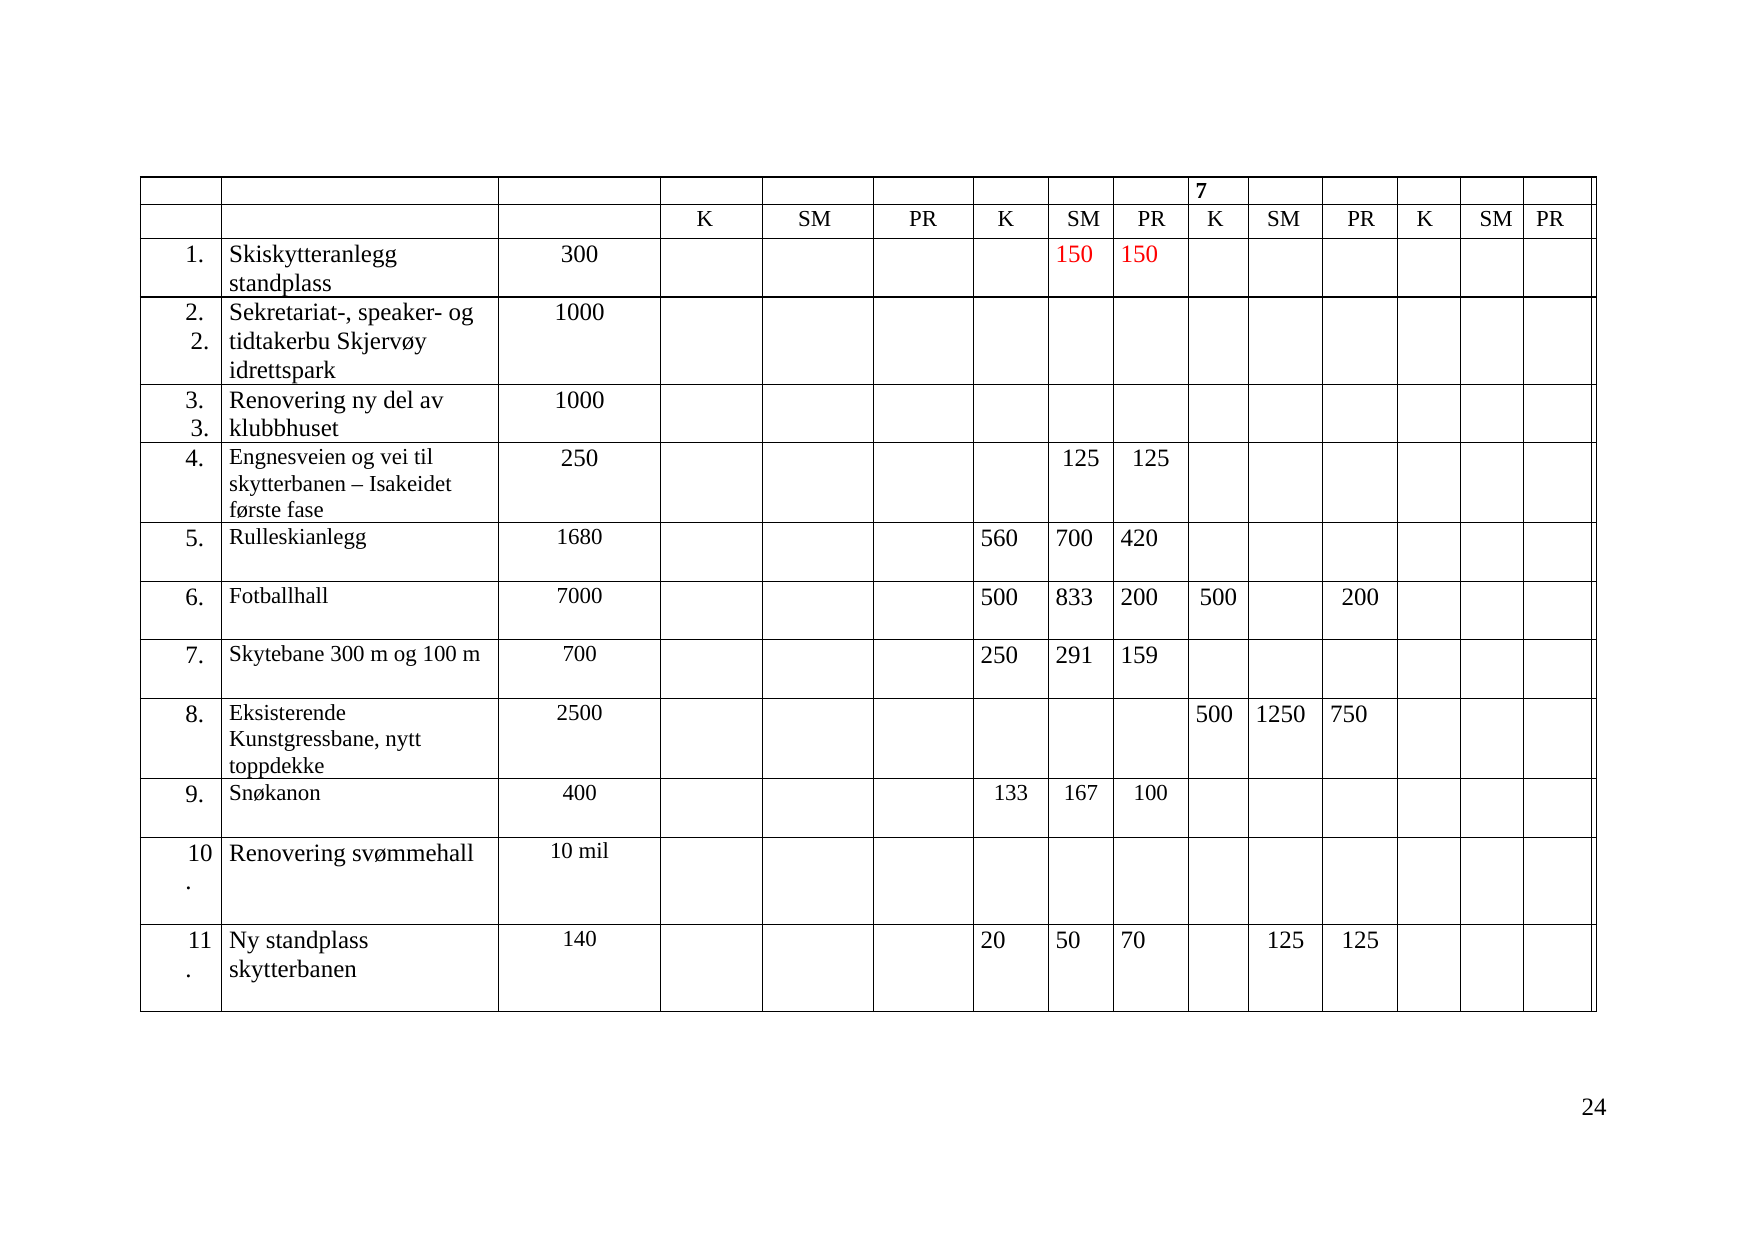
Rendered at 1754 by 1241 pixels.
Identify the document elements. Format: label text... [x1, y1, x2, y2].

table_cell [661, 298, 762, 384]
table_cell [661, 443, 762, 522]
table_cell [763, 523, 873, 581]
table_cell 150 [1114, 239, 1188, 296]
table_cell [1524, 699, 1591, 778]
table_cell 133 [974, 779, 1048, 837]
table_cell [1461, 925, 1523, 1011]
table_header [1398, 178, 1460, 204]
table_cell [874, 699, 973, 778]
table_cell [1524, 838, 1591, 924]
table_cell [1323, 239, 1397, 296]
table_cell K [974, 205, 1048, 238]
table_cell 2. [141, 298, 221, 384]
table_cell [1524, 582, 1591, 639]
table_cell [1049, 385, 1113, 442]
table_cell [222, 205, 498, 238]
table_cell [661, 925, 762, 1011]
table_cell [1398, 640, 1460, 698]
table_cell 250 [974, 640, 1048, 698]
table_cell 20 [974, 925, 1048, 1011]
table_cell [1398, 925, 1460, 1011]
table_cell Ny standplass skytterbanen [222, 925, 498, 1011]
table_cell 200 [1323, 582, 1397, 639]
table_header [661, 178, 762, 204]
table_cell [1398, 298, 1460, 384]
table_cell [1524, 779, 1591, 837]
table_cell 1250 [1249, 699, 1322, 778]
table_cell [1189, 779, 1248, 837]
table_cell [1592, 640, 1596, 698]
table_cell 700 [499, 640, 660, 698]
table_cell [1524, 523, 1591, 581]
table_cell SM [763, 205, 873, 238]
table_cell Sekretariat-, speaker- og tidtakerbu Skjervøy idrettspark [222, 298, 498, 384]
table_cell 700 [1049, 523, 1113, 581]
table_cell [661, 838, 762, 924]
table_cell [1592, 779, 1596, 837]
table_cell 833 [1049, 582, 1113, 639]
table_cell [874, 582, 973, 639]
table_cell [1189, 925, 1248, 1011]
table_cell [1592, 582, 1596, 639]
table_cell [1249, 443, 1322, 522]
table_cell [763, 640, 873, 698]
table_cell [974, 838, 1048, 924]
table_cell [1249, 385, 1322, 442]
table_cell [1249, 582, 1322, 639]
table_cell [1592, 925, 1596, 1011]
table_cell 1680 [499, 523, 660, 581]
table_cell 300 [499, 239, 660, 296]
table_header [222, 178, 498, 204]
table_cell [974, 699, 1048, 778]
table_cell SM [1049, 205, 1113, 238]
table_cell [763, 239, 873, 296]
table_cell [661, 385, 762, 442]
table_cell 250 [499, 443, 660, 522]
table_cell [974, 298, 1048, 384]
table_cell [1189, 838, 1248, 924]
table_cell [1114, 385, 1188, 442]
table_cell K [661, 205, 762, 238]
table_header [974, 178, 1048, 204]
table_cell Skytebane 300 m og 100 m [222, 640, 498, 698]
table_cell [661, 779, 762, 837]
table_cell 70 [1114, 925, 1188, 1011]
table_cell SM [1461, 205, 1523, 238]
table_cell [874, 838, 973, 924]
table_cell 125 [1114, 443, 1188, 522]
table_header [763, 178, 873, 204]
table_cell [1323, 298, 1397, 384]
table_header [874, 178, 973, 204]
table_cell [1592, 838, 1596, 924]
table_cell [1249, 838, 1322, 924]
table_cell [1189, 385, 1248, 442]
table_cell [874, 239, 973, 296]
table_cell [1461, 239, 1523, 296]
table_cell [763, 699, 873, 778]
table_cell [661, 640, 762, 698]
table_cell 159 [1114, 640, 1188, 698]
table_cell PR [874, 205, 973, 238]
table_cell [141, 779, 221, 837]
table_cell [141, 838, 221, 924]
table_cell 500 [1189, 699, 1248, 778]
table_cell 10 mil [499, 838, 660, 924]
table_cell [763, 838, 873, 924]
table_header [1049, 178, 1113, 204]
table_cell [874, 523, 973, 581]
table_cell 500 [1189, 582, 1248, 639]
table_cell [874, 443, 973, 522]
table_cell [974, 385, 1048, 442]
table_cell Fotballhall [222, 582, 498, 639]
table_cell 400 [499, 779, 660, 837]
table_cell [1189, 640, 1248, 698]
table_cell [874, 925, 973, 1011]
table_cell [499, 205, 660, 238]
table_cell [1592, 205, 1596, 238]
table_cell PR [1114, 205, 1188, 238]
table_cell [1592, 239, 1596, 296]
table_cell Rulleskianlegg [222, 523, 498, 581]
table_cell [1461, 779, 1523, 837]
table_cell [1323, 443, 1397, 522]
table_cell [661, 699, 762, 778]
table_cell 125 [1049, 443, 1113, 522]
table_cell [1524, 925, 1591, 1011]
table_cell 3. [141, 385, 221, 442]
table_cell [874, 640, 973, 698]
table_cell [1524, 640, 1591, 698]
table_cell [763, 385, 873, 442]
table_cell Snøkanon [222, 779, 498, 837]
table_cell [1323, 640, 1397, 698]
table_cell [1189, 239, 1248, 296]
table_cell 125 [1323, 925, 1397, 1011]
table_cell [1461, 582, 1523, 639]
table_cell [1249, 239, 1322, 296]
table_cell 167 [1049, 779, 1113, 837]
table_cell [1461, 298, 1523, 384]
table_cell [1049, 298, 1113, 384]
table_cell [1398, 523, 1460, 581]
table_cell 7000 [499, 582, 660, 639]
table_cell 1000 [499, 298, 660, 384]
table_cell [1398, 239, 1460, 296]
table_cell [1524, 298, 1591, 384]
table_cell [874, 385, 973, 442]
table_cell [1461, 385, 1523, 442]
table_cell [974, 443, 1048, 522]
table_header [1114, 178, 1188, 204]
table_cell 750 [1323, 699, 1397, 778]
table_cell [1592, 699, 1596, 778]
table_cell [141, 925, 221, 1011]
table_header [499, 178, 660, 204]
table_header [141, 178, 221, 204]
table_cell [1189, 298, 1248, 384]
table_cell [1398, 779, 1460, 837]
table_cell [661, 582, 762, 639]
table_cell [1114, 838, 1188, 924]
table_cell [1398, 838, 1460, 924]
table_cell 125 [1249, 925, 1322, 1011]
table_cell Engnesveien og vei til skytterbanen – Isakeidet første fase [222, 443, 498, 522]
table_cell [1249, 298, 1322, 384]
table_cell [1592, 523, 1596, 581]
table_cell [1461, 699, 1523, 778]
table_cell [1524, 443, 1591, 522]
table_cell [1249, 779, 1322, 837]
table_cell Eksisterende Kunstgressbane, nytt toppdekke [222, 699, 498, 778]
table_cell [874, 298, 973, 384]
table_cell [1323, 523, 1397, 581]
table_cell [763, 582, 873, 639]
table_cell PR [1524, 205, 1591, 238]
table_cell [1592, 443, 1596, 522]
table_header [1592, 178, 1596, 204]
table_cell [1524, 385, 1591, 442]
table_cell [1114, 699, 1188, 778]
table_cell K [1189, 205, 1248, 238]
table_cell [1398, 443, 1460, 522]
table_cell [1114, 298, 1188, 384]
table_cell SM [1249, 205, 1322, 238]
table_cell 50 [1049, 925, 1113, 1011]
table_header [1323, 178, 1397, 204]
table_header [1461, 178, 1523, 204]
table_cell K [1398, 205, 1460, 238]
table_cell [1323, 779, 1397, 837]
table_cell [1189, 443, 1248, 522]
table_cell 291 [1049, 640, 1113, 698]
table_cell [1461, 838, 1523, 924]
table_cell [763, 298, 873, 384]
table_cell Renovering svømmehall [222, 838, 498, 924]
table_cell 200 [1114, 582, 1188, 639]
table_cell Renovering ny del av klubbhuset [222, 385, 498, 442]
table_cell [1398, 385, 1460, 442]
table_cell [974, 239, 1048, 296]
table_cell [763, 925, 873, 1011]
table_cell [1461, 640, 1523, 698]
table_cell 560 [974, 523, 1048, 581]
table_cell [1461, 443, 1523, 522]
table_cell 500 [974, 582, 1048, 639]
table_cell [141, 239, 221, 296]
table_cell Skiskytteranlegg standplass [222, 239, 498, 296]
table_cell [141, 443, 221, 522]
table_header [1249, 178, 1322, 204]
table_cell PR [1323, 205, 1397, 238]
table_cell [1524, 239, 1591, 296]
table_cell [141, 582, 221, 639]
table_header 7 [1189, 178, 1248, 204]
table_cell [1049, 699, 1113, 778]
table_cell 150 [1049, 239, 1113, 296]
table_cell [141, 640, 221, 698]
table_cell [1323, 838, 1397, 924]
table_cell [1398, 582, 1460, 639]
table_cell [763, 779, 873, 837]
table_cell [1323, 385, 1397, 442]
table_cell [661, 523, 762, 581]
table_cell [1249, 523, 1322, 581]
table_cell 140 [499, 925, 660, 1011]
table_cell [1189, 523, 1248, 581]
table_cell [1398, 699, 1460, 778]
table_cell 1000 [499, 385, 660, 442]
table_cell [1592, 298, 1596, 384]
table_cell [1249, 640, 1322, 698]
table_header [1524, 178, 1591, 204]
table_cell [1049, 838, 1113, 924]
table_cell [763, 443, 873, 522]
table_cell [661, 239, 762, 296]
table_cell 2500 [499, 699, 660, 778]
table_cell [141, 523, 221, 581]
table_cell [141, 699, 221, 778]
table_cell [1592, 385, 1596, 442]
table_cell [141, 205, 221, 238]
table_cell [1461, 523, 1523, 581]
table_cell 420 [1114, 523, 1188, 581]
table_cell [874, 779, 973, 837]
table_cell 100 [1114, 779, 1188, 837]
